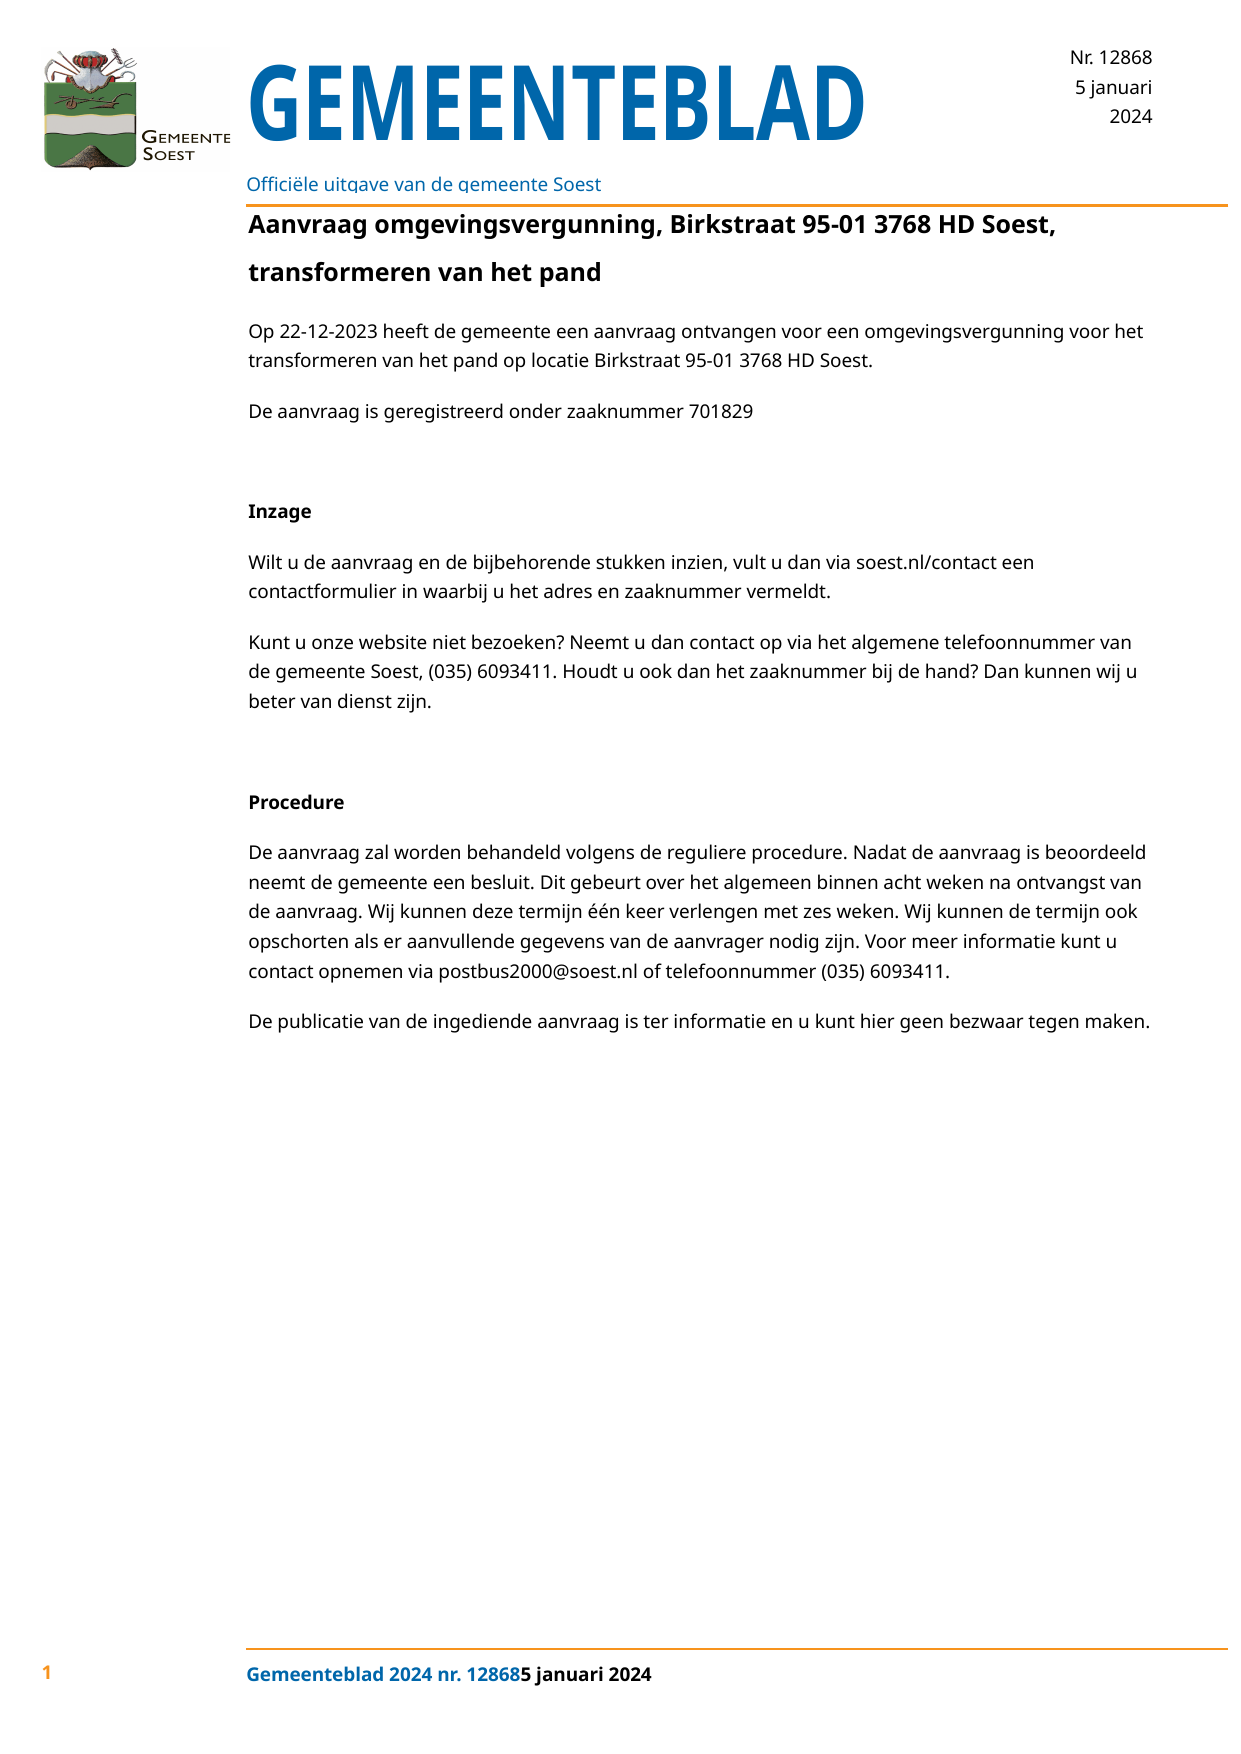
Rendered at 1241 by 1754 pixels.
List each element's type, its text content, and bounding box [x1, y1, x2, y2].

text Wilt u de aanvraag en de bijbehorende stukken inzien, vult u dan via soest.nl/contact een contactformulier in waarbij u het adres en zaaknummer vermeldt. [248, 549, 1152, 604]
text Op 22-12-2023 heeft de gemeente een aanvraag ontvangen voor een omgevingsvergunning voor het transformeren van het pand op locatie Birkstraat 95-01 3768 HD Soest. [248, 318, 1152, 373]
text Aanvraag omgevingsvergunning, Birkstraat 95-01 3768 HD Soest, transformeren van het pand [248, 207, 1152, 288]
text De publicatie van de ingediende aanvraag is ter informatie en u kunt hier geen bezwaar tegen maken. [248, 1008, 1152, 1034]
picture [41, 47, 231, 172]
text De aanvraag zal worden behandeld volgens de reguliere procedure. Nadat de aanvraag is beoordeeld neemt de gemeente een besluit. Dit gebeurt over het algemeen binnen acht weken na ontvangst van de aanvraag. Wij kunnen deze termijn één keer verlengen met zes weken. Wij kunnen de termijn ook opschorten als er aanvullende gegevens van de aanvrager nodig zijn. Voor meer informatie kunt u contact opnemen via postbus2000@soest.nl of telefoonnummer (035) 6093411. [248, 839, 1152, 984]
text Kunt u onze website niet bezoeken? Neemt u dan contact op via het algemene telefoonnummer van de gemeente Soest, (035) 6093411. Houdt u ook dan het zaaknummer bij de hand? Dan kunnen wij u beter van dienst zijn. [248, 629, 1152, 714]
text Inzage [248, 499, 1152, 524]
text Procedure [248, 789, 1152, 815]
text De aanvraag is geregistreerd onder zaaknummer 701829 [248, 398, 1152, 424]
